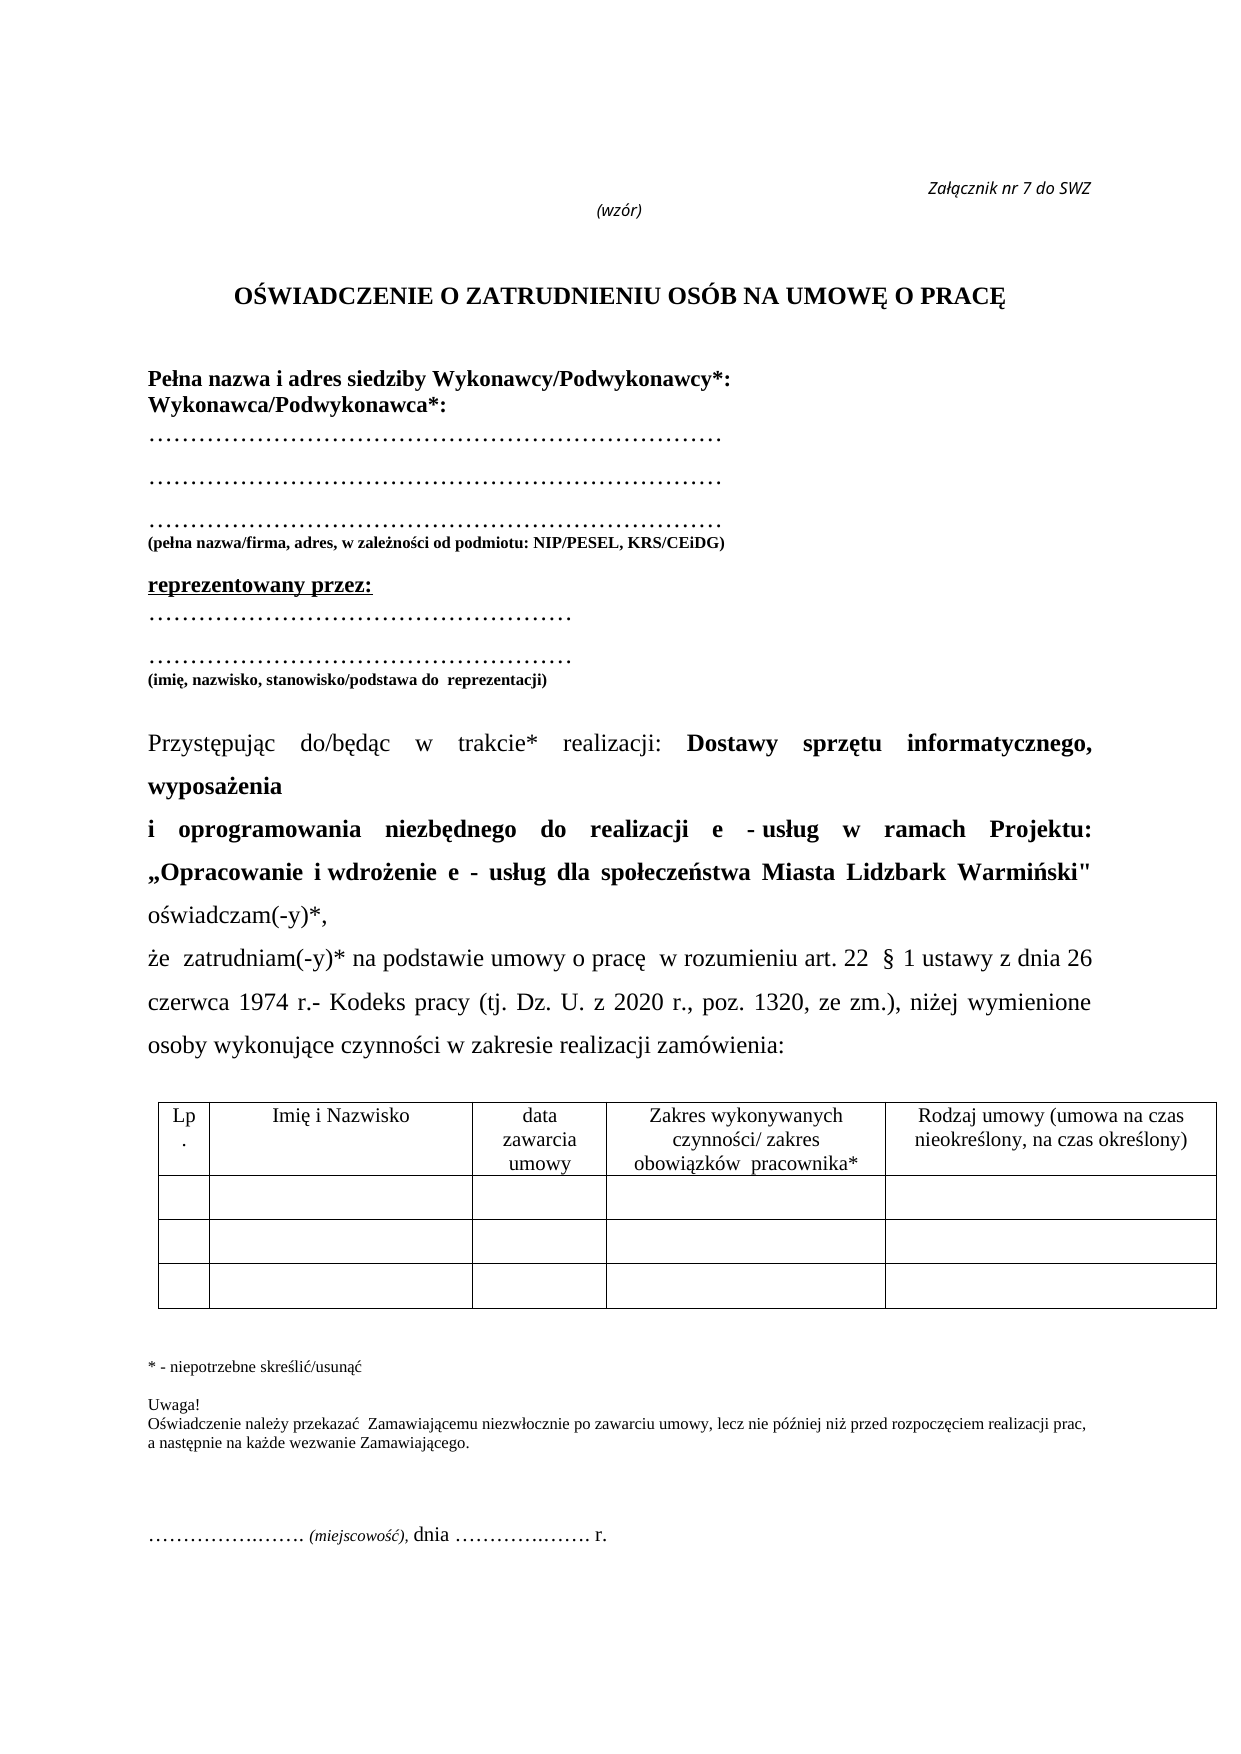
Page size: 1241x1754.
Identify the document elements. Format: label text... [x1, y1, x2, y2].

list (wzór) [148, 199, 1093, 222]
text Uwaga! [148, 1395, 1093, 1414]
table_cell [159, 1176, 209, 1219]
text (pełna nazwa/firma, adres, w zależności od podmiotu: NIP/PESEL, KRS/CEiDG) [148, 533, 1093, 552]
text …………………………………………………………… [148, 418, 1093, 446]
table_cell [159, 1264, 209, 1307]
text Wykonawca/Podwykonawca*: [148, 391, 1093, 418]
text …………………………………………… [148, 641, 585, 669]
text …………….……. (miejscowość), dnia ………….……. r. [148, 1522, 1093, 1546]
table_cell [159, 1220, 209, 1263]
table_cell [473, 1176, 606, 1219]
table_cell [886, 1220, 1216, 1263]
subtitle Przystępując do/będąc w trakcie* realizacji: Dostawy sprzętu informatycznego, wyposażenia i oprogramowania niezbędnego do realizacji e - usług w ramach Projektu: „Opracowanie i wdrożenie e - usług dla społeczeństwa Miasta Lidzbark Warmiński" oświadczam(-y)*, że zatrudniam(-y)* na podstawie umowy o pracę w rozumieniu art. 22 § 1 ustawy z dnia 26 czerwca 1974 r.- Kodeks pracy (tj. Dz. U. z 2020 r., poz. 1320, ze zm.), niżej wymienione osoby wykonujące czynności w zakresie realizacji zamówienia: [148, 728, 1093, 1058]
table_header Lp. [159, 1103, 209, 1175]
table_cell [210, 1176, 221, 1219]
table_cell [886, 1176, 1216, 1219]
table_cell [461, 1264, 472, 1307]
text …………………………………………… [148, 597, 585, 626]
table_header Rodzaj umowy (umowa na czas nieokreślony, na czas określony) [886, 1103, 1216, 1175]
text …………………………………………………………… [148, 461, 1093, 489]
table_cell [473, 1220, 606, 1263]
text (imię, nazwisko, stanowisko/podstawa do reprezentacji) [148, 669, 1093, 688]
text Oświadczenie należy przekazać Zamawiającemu niezwłocznie po zawarciu umowy, lecz nie później niż przed rozpoczęciem realizacji prac, a następnie na każde wezwanie Zamawiającego. [148, 1414, 1093, 1452]
table_header data zawarcia umowy [473, 1103, 484, 1175]
table_cell [461, 1176, 472, 1219]
table_cell [607, 1176, 885, 1219]
text Załącznik nr 7 do SWZ [148, 176, 1093, 199]
text Pełna nazwa i adres siedziby Wykonawcy/Podwykonawcy*: [148, 365, 1093, 391]
table_cell [461, 1220, 472, 1263]
text reprezentowany przez: [148, 571, 1093, 597]
table_cell [607, 1264, 885, 1307]
table_cell [473, 1264, 606, 1307]
table_cell [210, 1264, 221, 1307]
table_cell [210, 1220, 221, 1263]
table_cell [886, 1264, 1216, 1307]
text OŚWIADCZENIE O ZATRUDNIENIU OSÓB NA UMOWĘ O PRACĘ [148, 281, 1093, 310]
table_header Imię i Nazwisko [210, 1103, 472, 1175]
table_header data zawarcia umowy [596, 1103, 606, 1175]
table_cell [607, 1220, 885, 1263]
text …………………………………………………………… [148, 504, 1093, 533]
text * - niepotrzebne skreślić/usunąć [148, 1356, 1093, 1376]
